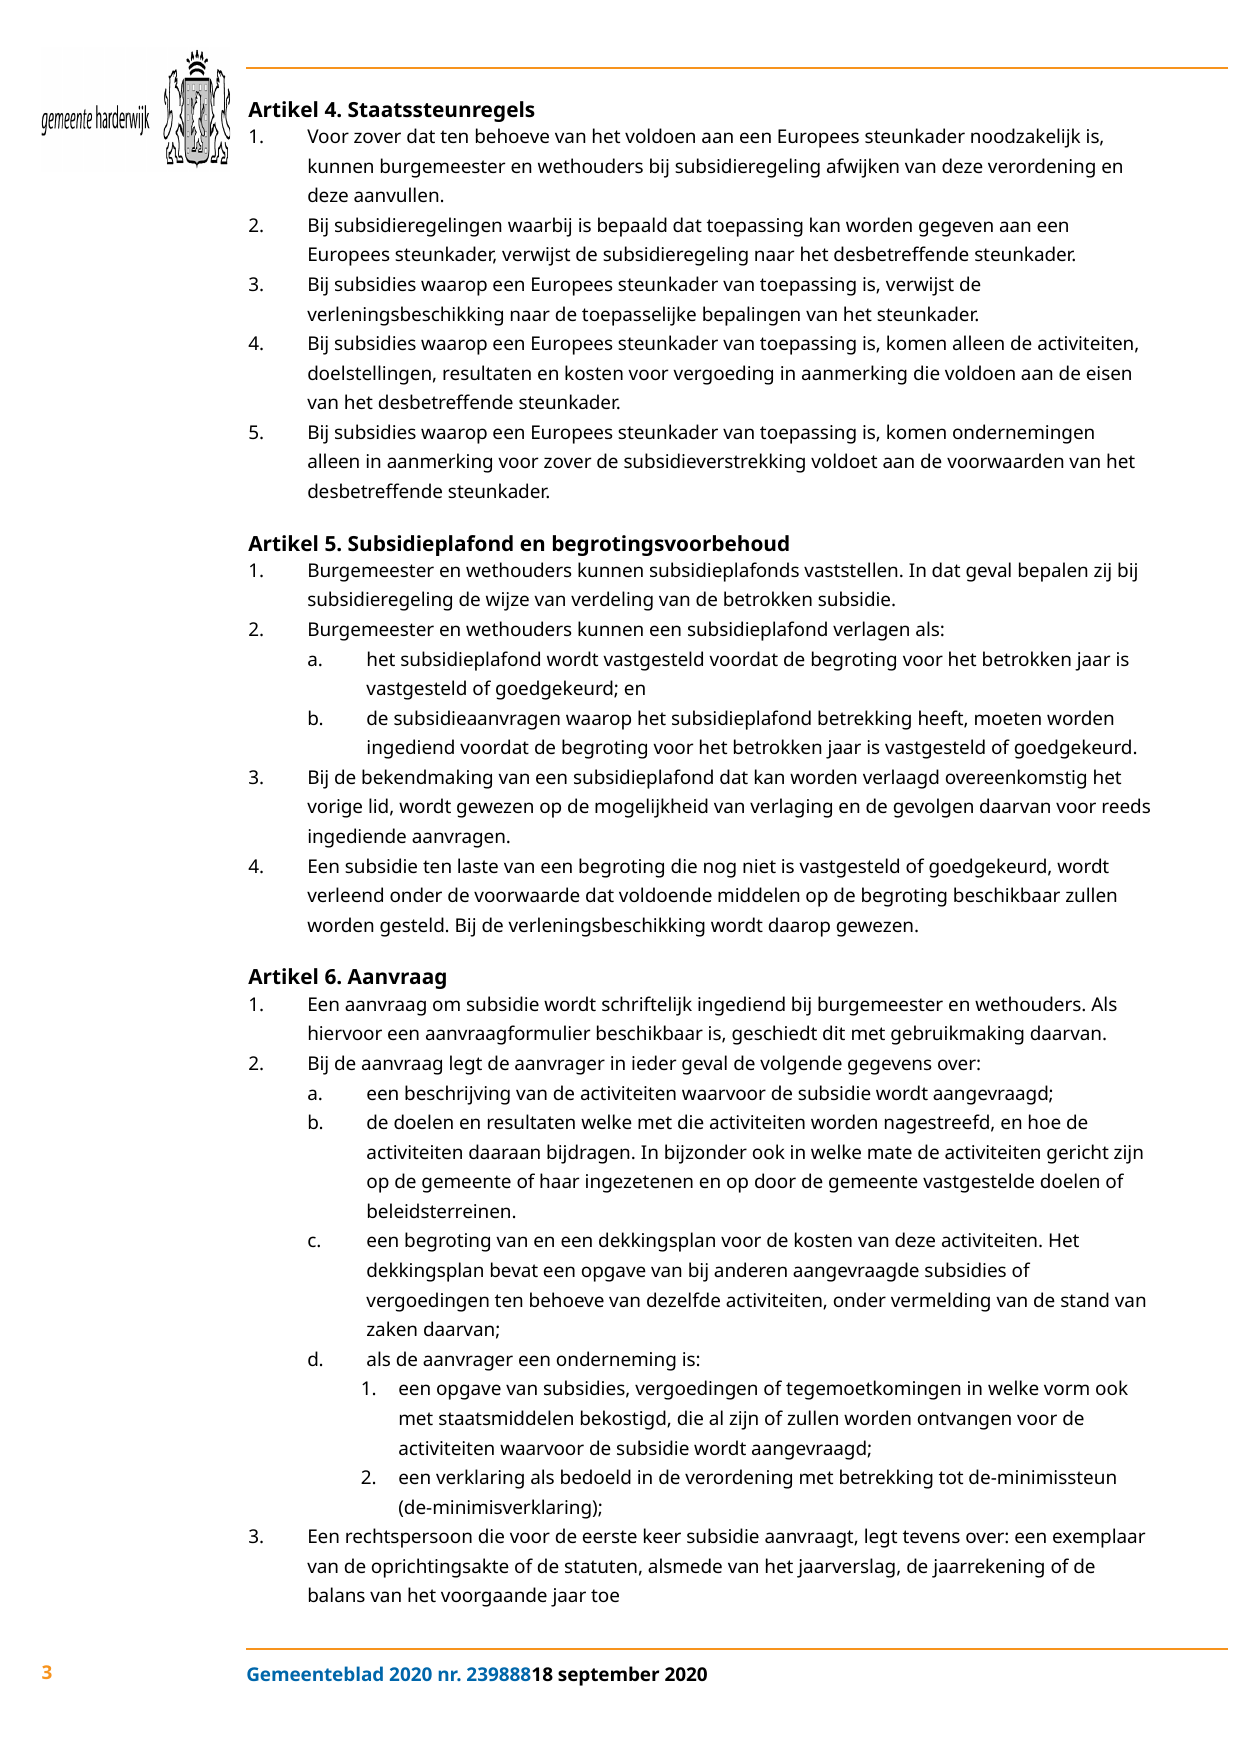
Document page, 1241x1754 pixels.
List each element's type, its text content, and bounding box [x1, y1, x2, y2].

list Bij de bekendmaking van een subsidieplafond dat kan worden verlaagd overeenkomstig het vorige lid, wordt gewezen op de mogelijkheid van verlaging en de gevolgen daarvan voor reeds ingediende aanvragen. [248, 764, 1152, 849]
list de subsidieaanvragen waarop het subsidieplafond betrekking heeft, moeten worden ingediend voordat de begroting voor het betrokken jaar is vastgesteld of goedgekeurd. [307, 705, 1152, 760]
text Artikel 4. Staatssteunregels [248, 95, 1152, 123]
list Bij subsidies waarop een Europees steunkader van toepassing is, verwijst de verleningsbeschikking naar de toepasselijke bepalingen van het steunkader. [248, 271, 1152, 326]
list Bij subsidieregelingen waarbij is bepaald dat toepassing kan worden gegeven aan een Europees steunkader, verwijst de subsidieregeling naar het desbetreffende steunkader. [248, 212, 1152, 267]
list Burgemeester en wethouders kunnen subsidieplafonds vaststellen. In dat geval bepalen zij bij subsidieregeling de wijze van verdeling van de betrokken subsidie. [248, 557, 1152, 612]
text Artikel 6. Aanvraag [248, 962, 1152, 991]
list de doelen en resultaten welke met die activiteiten worden nagestreefd, en hoe de activiteiten daaraan bijdragen. In bijzonder ook in welke mate de activiteiten gericht zijn op de gemeente of haar ingezetenen en op door de gemeente vastgestelde doelen of beleidsterreinen. [307, 1109, 1152, 1224]
list Bij de aanvraag legt de aanvrager in ieder geval de volgende gegevens over: [248, 1050, 1152, 1076]
list als de aanvrager een onderneming is: [307, 1346, 1152, 1372]
picture [41, 47, 231, 172]
list Burgemeester en wethouders kunnen een subsidieplafond verlagen als: [248, 616, 1152, 642]
list Een aanvraag om subsidie wordt schriftelijk ingediend bij burgemeester en wethouders. Als hiervoor een aanvraagformulier beschikbaar is, geschiedt dit met gebruikmaking daarvan. [248, 991, 1152, 1046]
list Een rechtspersoon die voor de eerste keer subsidie aanvraagt, legt tevens over: een exemplaar van de oprichtingsakte of de statuten, alsmede van het jaarverslag, de jaarrekening of de balans van het voorgaande jaar toe [248, 1523, 1152, 1608]
list een begroting van en een dekkingsplan voor de kosten van deze activiteiten. Het dekkingsplan bevat een opgave van bij anderen aangevraagde subsidies of vergoedingen ten behoeve van dezelfde activiteiten, onder vermelding van de stand van zaken daarvan; [307, 1228, 1152, 1342]
list Voor zover dat ten behoeve van het voldoen aan een Europees steunkader noodzakelijk is, kunnen burgemeester en wethouders bij subsidieregeling afwijken van deze verordening en deze aanvullen. [248, 123, 1152, 208]
list Bij subsidies waarop een Europees steunkader van toepassing is, komen ondernemingen alleen in aanmerking voor zover de subsidieverstrekking voldoet aan de voorwaarden van het desbetreffende steunkader. [248, 419, 1152, 504]
list het subsidieplafond wordt vastgesteld voordat de begroting voor het betrokken jaar is vastgesteld of goedgekeurd; en [307, 646, 1152, 701]
list een verklaring als bedoeld in de verordening met betrekking tot de-minimissteun (de-minimisverklaring); [361, 1464, 1152, 1519]
list een beschrijving van de activiteiten waarvoor de subsidie wordt aangevraagd; [307, 1080, 1152, 1105]
list Bij subsidies waarop een Europees steunkader van toepassing is, komen alleen de activiteiten, doelstellingen, resultaten en kosten voor vergoeding in aanmerking die voldoen aan de eisen van het desbetreffende steunkader. [248, 330, 1152, 415]
list Een subsidie ten laste van een begroting die nog niet is vastgesteld of goedgekeurd, wordt verleend onder de voorwaarde dat voldoende middelen op de begroting beschikbaar zullen worden gesteld. Bij de verleningsbeschikking wordt daarop gewezen. [248, 853, 1152, 938]
text Artikel 5. Subsidieplafond en begrotingsvoorbehoud [248, 529, 1152, 557]
list een opgave van subsidies, vergoedingen of tegemoetkomingen in welke vorm ook met staatsmiddelen bekostigd, die al zijn of zullen worden ontvangen voor de activiteiten waarvoor de subsidie wordt aangevraagd; [361, 1376, 1152, 1460]
